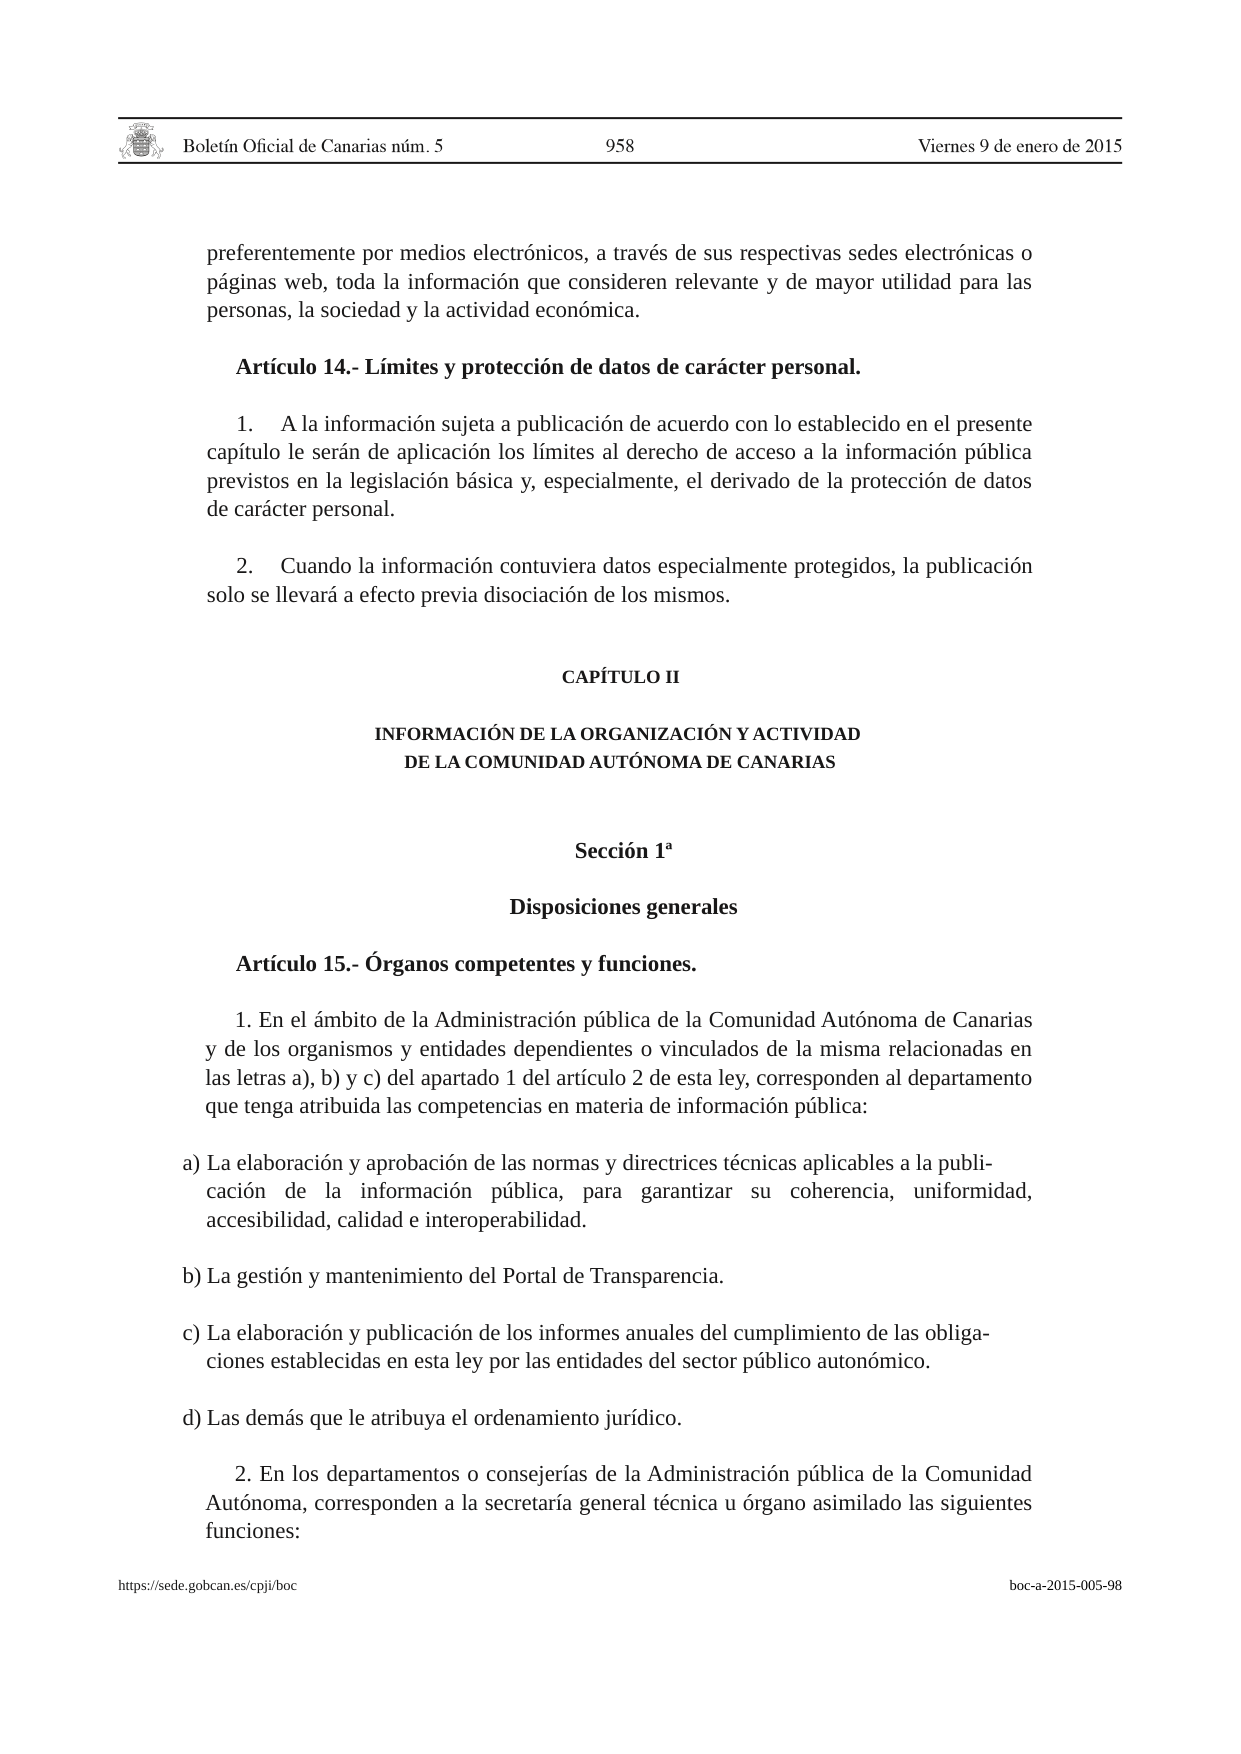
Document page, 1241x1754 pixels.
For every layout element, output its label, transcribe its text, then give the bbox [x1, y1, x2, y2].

text ciones establecidas en esta ley por las entidades del sector público autonómico. [206, 1347, 1034, 1374]
text Artículo 14.- Límites y protección de datos de carácter personal. [236, 353, 1034, 379]
text cación de la información pública, para garantizar su coherencia, uniformidad, accesibilidad, calidad e interoperabilidad. [206, 1177, 1034, 1232]
list Cuando la información contuviera datos especialmente protegidos, la publicación solo se llevará a efecto previa disociación de los mismos. [207, 552, 1034, 607]
list La elaboración y publicación de los informes anuales del cumplimiento de las obliga- [182, 1319, 1034, 1345]
list La gestión y mantenimiento del Portal de Transparencia. [182, 1262, 1034, 1288]
list A la información sujeta a publicación de acuerdo con lo establecido en el presente capítulo le serán de aplicación los límites al derecho de acceso a la información pública previstos en la legislación básica y, especialmente, el derivado de la protección de datos de carácter personal. [207, 409, 1034, 522]
text CAPÍTULO II [487, 666, 754, 688]
text 2. En los departamentos o consejerías de la Administración pública de la Comunidad Autónoma, corresponden a la secretaría general técnica u órgano asimilado las siguientes funciones: [205, 1460, 1034, 1544]
text Artículo 15.- Órganos competentes y funciones. [236, 950, 1034, 976]
list La elaboración y aprobación de las normas y directrices técnicas aplicables a la publi- [182, 1149, 1034, 1175]
text 1. En el ámbito de la Administración pública de la Comunidad Autónoma de Canarias y de los organismos y entidades dependientes o vinculados de la misma relacionadas en las letras a), b) y c) del apartado 1 del artículo 2 de esta ley, corresponden al departamento que tenga atribuida las competencias en materia de información pública: [205, 1007, 1034, 1119]
list preferentemente por medios electrónicos, a través de sus respectivas sedes electrónicas o páginas web, toda la información que consideren relevante y de mayor utilidad para las personas, la sociedad y la actividad económica. [207, 239, 1034, 323]
text Sección 1ª Disposiciones generales [508, 837, 739, 920]
list Las demás que le atribuya el ordenamiento jurídico. [182, 1404, 1034, 1430]
text DE LA COMUNIDAD AUTÓNOMA DE CANARIAS [207, 751, 1033, 773]
text INFORMACIÓN DE LA ORGANIZACIÓN Y ACTIVIDAD [207, 723, 1033, 744]
